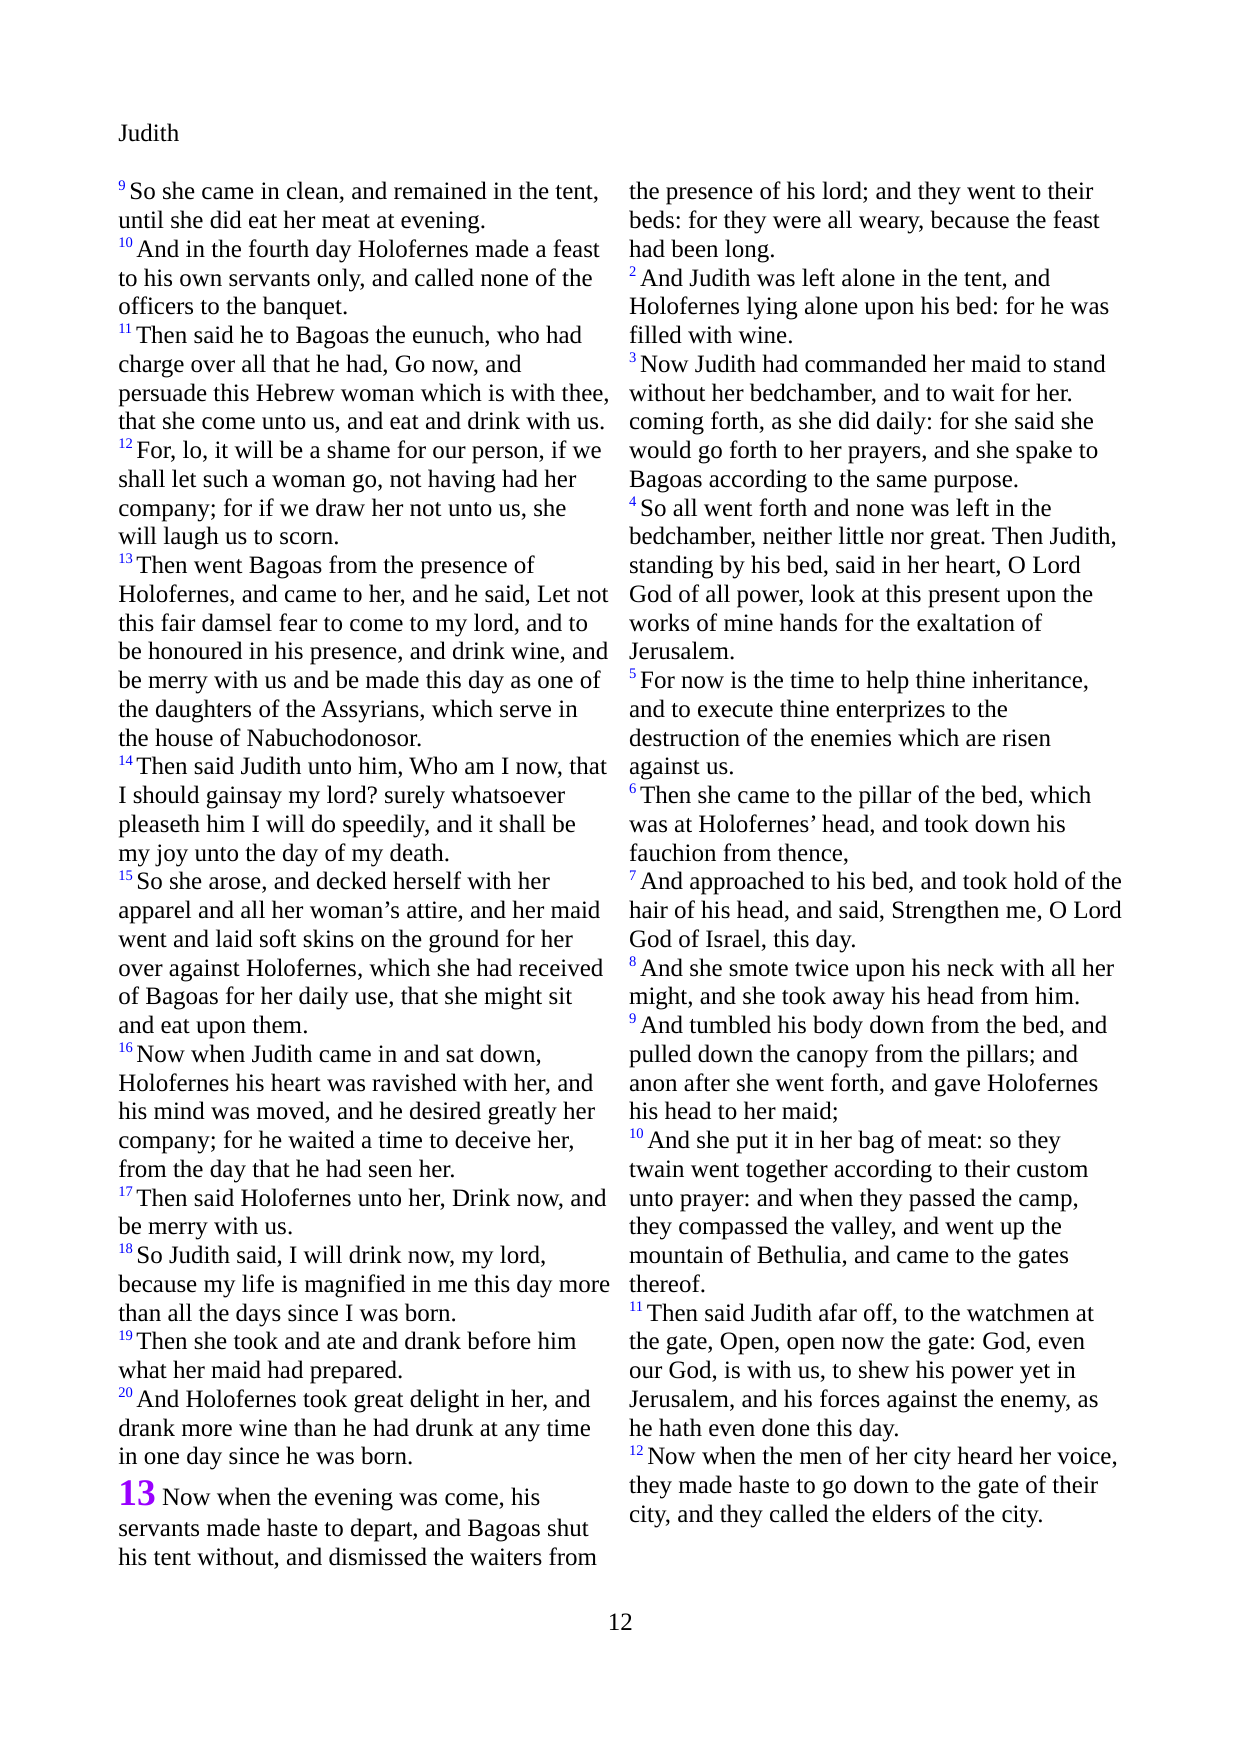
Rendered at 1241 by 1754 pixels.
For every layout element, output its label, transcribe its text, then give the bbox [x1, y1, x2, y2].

text 6 Then she came to the pillar of the bed, which was at Holofernes’ head, and took down his fauchion from thence, [629, 780, 1122, 866]
text 4 So all went forth and none was left in the bedchamber, neither little nor great. Then Judith, standing by his bed, said in her heart, O Lord God of all power, look at this present upon the works of mine hands for the exaltation of Jerusalem. [629, 493, 1122, 665]
text 14 Then said Judith unto him, Who am I now, that I should gainsay my lord? surely whatsoever pleaseth him I will do speedily, and it shall be my joy unto the day of my death. [118, 751, 611, 866]
text 9 So she came in clean, and remained in the tent, until she did eat her meat at evening. [118, 176, 611, 234]
text 5 For now is the time to help thine inheritance, and to execute thine enterprizes to the destruction of the enemies which are risen against us. [629, 665, 1122, 780]
text 13 Then went Bagoas from the presence of Holofernes, and came to her, and he said, Let not this fair damsel fear to come to my lord, and to be honoured in his presence, and drink wine, and be merry with us and be made this day as one of the daughters of the Assyrians, which serve in the house of Nabuchodonosor. [118, 550, 611, 751]
text 19 Then she took and ate and drank before him what her maid had prepared. [118, 1326, 611, 1384]
text 7 And approached to his bed, and took hold of the hair of his head, and said, Strengthen me, O Lord God of Israel, this day. [629, 866, 1122, 953]
text 17 Then said Holofernes unto her, Drink now, and be merry with us. [118, 1183, 611, 1240]
text 12 Now when the men of her city heard her voice, they made haste to go down to the gate of their city, and they called the elders of the city. [629, 1441, 1122, 1528]
text 18 So Judith said, I will drink now, my lord, because my life is magnified in me this day more than all the days since I was born. [118, 1240, 611, 1326]
text 11 Then said he to Bagoas the eunuch, who had charge over all that he had, Go now, and persuade this Hebrew woman which is with thee, that she come unto us, and eat and drink with us. [118, 320, 611, 435]
text 12 For, lo, it will be a shame for our person, if we shall let such a woman go, not having had her company; for if we draw her not unto us, she will laugh us to scorn. [118, 435, 611, 550]
text 13 Now when the evening was come, his servants made haste to depart, and Bagoas shut his tent without, and dismissed the waiters from [118, 1470, 611, 1571]
text 15 So she arose, and decked herself with her apparel and all her woman’s attire, and her maid went and laid soft skins on the ground for her over against Holofernes, which she had received of Bagoas for her daily use, that she might sit and eat upon them. [118, 866, 611, 1039]
text 20 And Holofernes took great delight in her, and drank more wine than he had drunk at any time in one day since he was born. [118, 1384, 611, 1470]
text 10 And in the fourth day Holofernes made a feast to his own servants only, and called none of the officers to the banquet. [118, 234, 611, 320]
text the presence of his lord; and they went to their beds: for they were all weary, because the feast had been long. [629, 176, 1122, 263]
text 10 And she put it in her bag of meat: so they twain went together according to their custom unto prayer: and when they passed the camp, they compassed the valley, and went up the mountain of Bethulia, and came to the gates thereof. [629, 1125, 1122, 1298]
text 16 Now when Judith came in and sat down, Holofernes his heart was ravished with her, and his mind was moved, and he desired greatly her company; for he waited a time to deceive her, from the day that he had seen her. [118, 1039, 611, 1183]
text 9 And tumbled his body down from the bed, and pulled down the canopy from the pillars; and anon after she went forth, and gave Holofernes his head to her maid; [629, 1010, 1122, 1125]
text 11 Then said Judith afar off, to the watchmen at the gate, Open, open now the gate: God, even our God, is with us, to shew his power yet in Jerusalem, and his forces against the enemy, as he hath even done this day. [629, 1298, 1122, 1441]
text 3 Now Judith had commanded her maid to stand without her bedchamber, and to wait for her. coming forth, as she did daily: for she said she would go forth to her prayers, and she spake to Bagoas according to the same purpose. [629, 349, 1122, 493]
text 2 And Judith was left alone in the tent, and Holofernes lying alone upon his bed: for he was filled with wine. [629, 263, 1122, 349]
text 8 And she smote twice upon his neck with all her might, and she took away his head from him. [629, 953, 1122, 1010]
